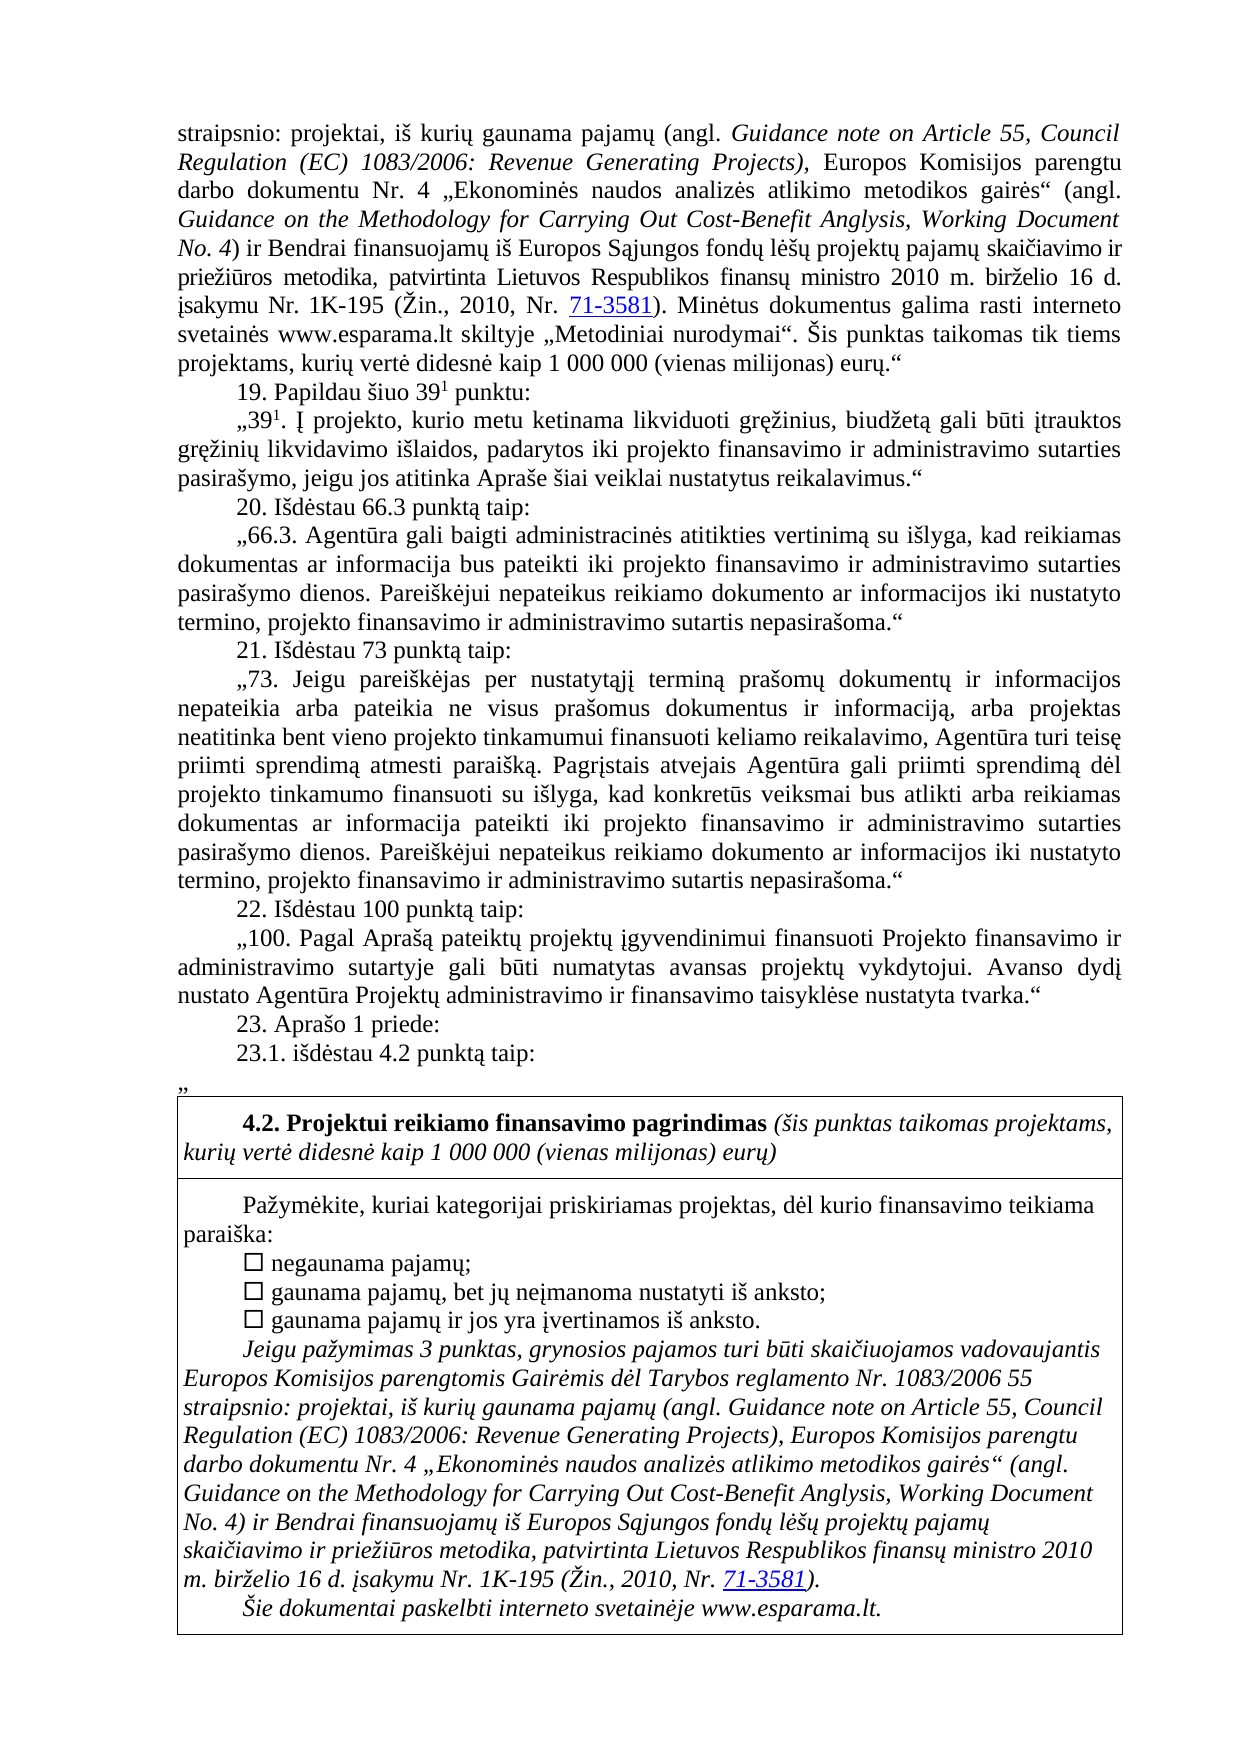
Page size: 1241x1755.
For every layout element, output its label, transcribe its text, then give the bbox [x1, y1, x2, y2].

text „73. Jeigu pareiškėjas per nustatytąjį terminą prašomų dokumentų ir informacijos nepateikia arba pateikia ne visus prašomus dokumentus ir informaciją, arba projektas neatitinka bent vieno projekto tinkamumui finansuoti keliamo reikalavimo, Agentūra turi teisę priimti sprendimą atmesti paraišką. Pagrįstais atvejais Agentūra gali priimti sprendimą dėl projekto tinkamumo finansuoti su išlyga, kad konkretūs veiksmai bus atlikti arba reikiamas dokumentas ar informacija pateikti iki projekto finansavimo ir administravimo sutarties pasirašymo dienos. Pareiškėjui nepateikus reikiamo dokumento ar informacijos iki nustatyto termino, projekto finansavimo ir administravimo sutartis nepasirašoma.“ [177, 664, 1122, 894]
text 23.1. išdėstau 4.2 punktą taip: [177, 1038, 1122, 1067]
text 21. Išdėstau 73 punktą taip: [177, 636, 1122, 664]
text „ [177, 1067, 1122, 1096]
text 22. Išdėstau 100 punktą taip: [177, 894, 1122, 923]
text straipsnio: projektai, iš kurių gaunama pajamų (angl. Guidance note on Article 55, Council Regulation (EC) 1083/2006: Revenue Generating Projects), Europos Komisijos parengtu darbo dokumentu Nr. 4 „Ekonominės naudos analizės atlikimo metodikos gairės“ (angl. Guidance on the Methodology for Carrying Out Cost-Benefit Anglysis, Working Document No. 4) ir Bendrai finansuojamų iš Europos Sąjungos fondų lėšų projektų pajamų skaičiavimo ir priežiūros metodika, patvirtinta Lietuvos Respublikos finansų ministro 2010 m. birželio 16 d. įsakymu Nr. 1K-195 (Žin., 2010, Nr. 71-3581). Minėtus dokumentus galima rasti interneto svetainės www.esparama.lt skiltyje „Metodiniai nurodymai“. Šis punktas taikomas tik tiems projektams, kurių vertė didesnė kaip 1 000 000 (vienas milijonas) eurų.“ [177, 118, 1122, 377]
text 20. Išdėstau 66.3 punktą taip: [177, 492, 1122, 521]
text „66.3. Agentūra gali baigti administracinės atitikties vertinimą su išlyga, kad reikiamas dokumentas ar informacija bus pateikti iki projekto finansavimo ir administravimo sutarties pasirašymo dienos. Pareiškėjui nepateikus reikiamo dokumento ar informacijos iki nustatyto termino, projekto finansavimo ir administravimo sutartis nepasirašoma.“ [177, 521, 1122, 636]
text 23. Aprašo 1 priede: [177, 1009, 1122, 1038]
text „391. Į projekto, kurio metu ketinama likviduoti gręžinius, biudžetą gali būti įtrauktos gręžinių likvidavimo išlaidos, padarytos iki projekto finansavimo ir administravimo sutarties pasirašymo, jeigu jos atitinka Apraše šiai veiklai nustatytus reikalavimus.“ [177, 406, 1122, 492]
table_cell Pažymėkite, kuriai kategorijai priskiriamas projektas, dėl kurio finansavimo teikiama paraiška: [] negaunama pajamų; [] gaunama pajamų, bet jų neįmanoma nustatyti iš anksto; [] gaunama pajamų ir jos yra įvertinamos iš anksto. Jeigu pažymimas 3 punktas, grynosios pajamos turi būti skaičiuojamos vadovaujantis Europos Komisijos parengtomis Gairėmis dėl Tarybos reglamento Nr. 1083/2006 55 straipsnio: projektai, iš kurių gaunama pajamų (angl. Guidance note on Article 55, Council Regulation (EC) 1083/2006: Revenue Generating Projects), Europos Komisijos parengtu darbo dokumentu Nr. 4 „Ekonominės naudos analizės atlikimo metodikos gairės“ (angl. Guidance on the Methodology for Carrying Out Cost-Benefit Anglysis, Working Document No. 4) ir Bendrai finansuojamų iš Europos Sąjungos fondų lėšų projektų pajamų skaičiavimo ir priežiūros metodika, patvirtinta Lietuvos Respublikos finansų ministro 2010 m. birželio 16 d. įsakymu Nr. 1K-195 (Žin., 2010, Nr. 71-3581). Šie dokumentai paskelbti interneto svetainėje www.esparama.lt. Jeigu pajamos nebuvo įvertintos iš anksto, jos turi būti grąžintos į valstybės biudžetą per 5 metus po projekto pabaigos. [178, 1179, 1122, 1633]
table_header 4.2. Projektui reikiamo finansavimo pagrindimas (šis punktas taikomas projektams, kurių vertė didesnė kaip 1 000 000 (vienas milijonas) eurų) [178, 1097, 1122, 1178]
text 19. Papildau šiuo 391 punktu: [177, 377, 1122, 406]
text „100. Pagal Aprašą pateiktų projektų įgyvendinimui finansuoti Projekto finansavimo ir administravimo sutartyje gali būti numatytas avansas projektų vykdytojui. Avanso dydį nustato Agentūra Projektų administravimo ir finansavimo taisyklėse nustatyta tvarka.“ [177, 923, 1122, 1009]
